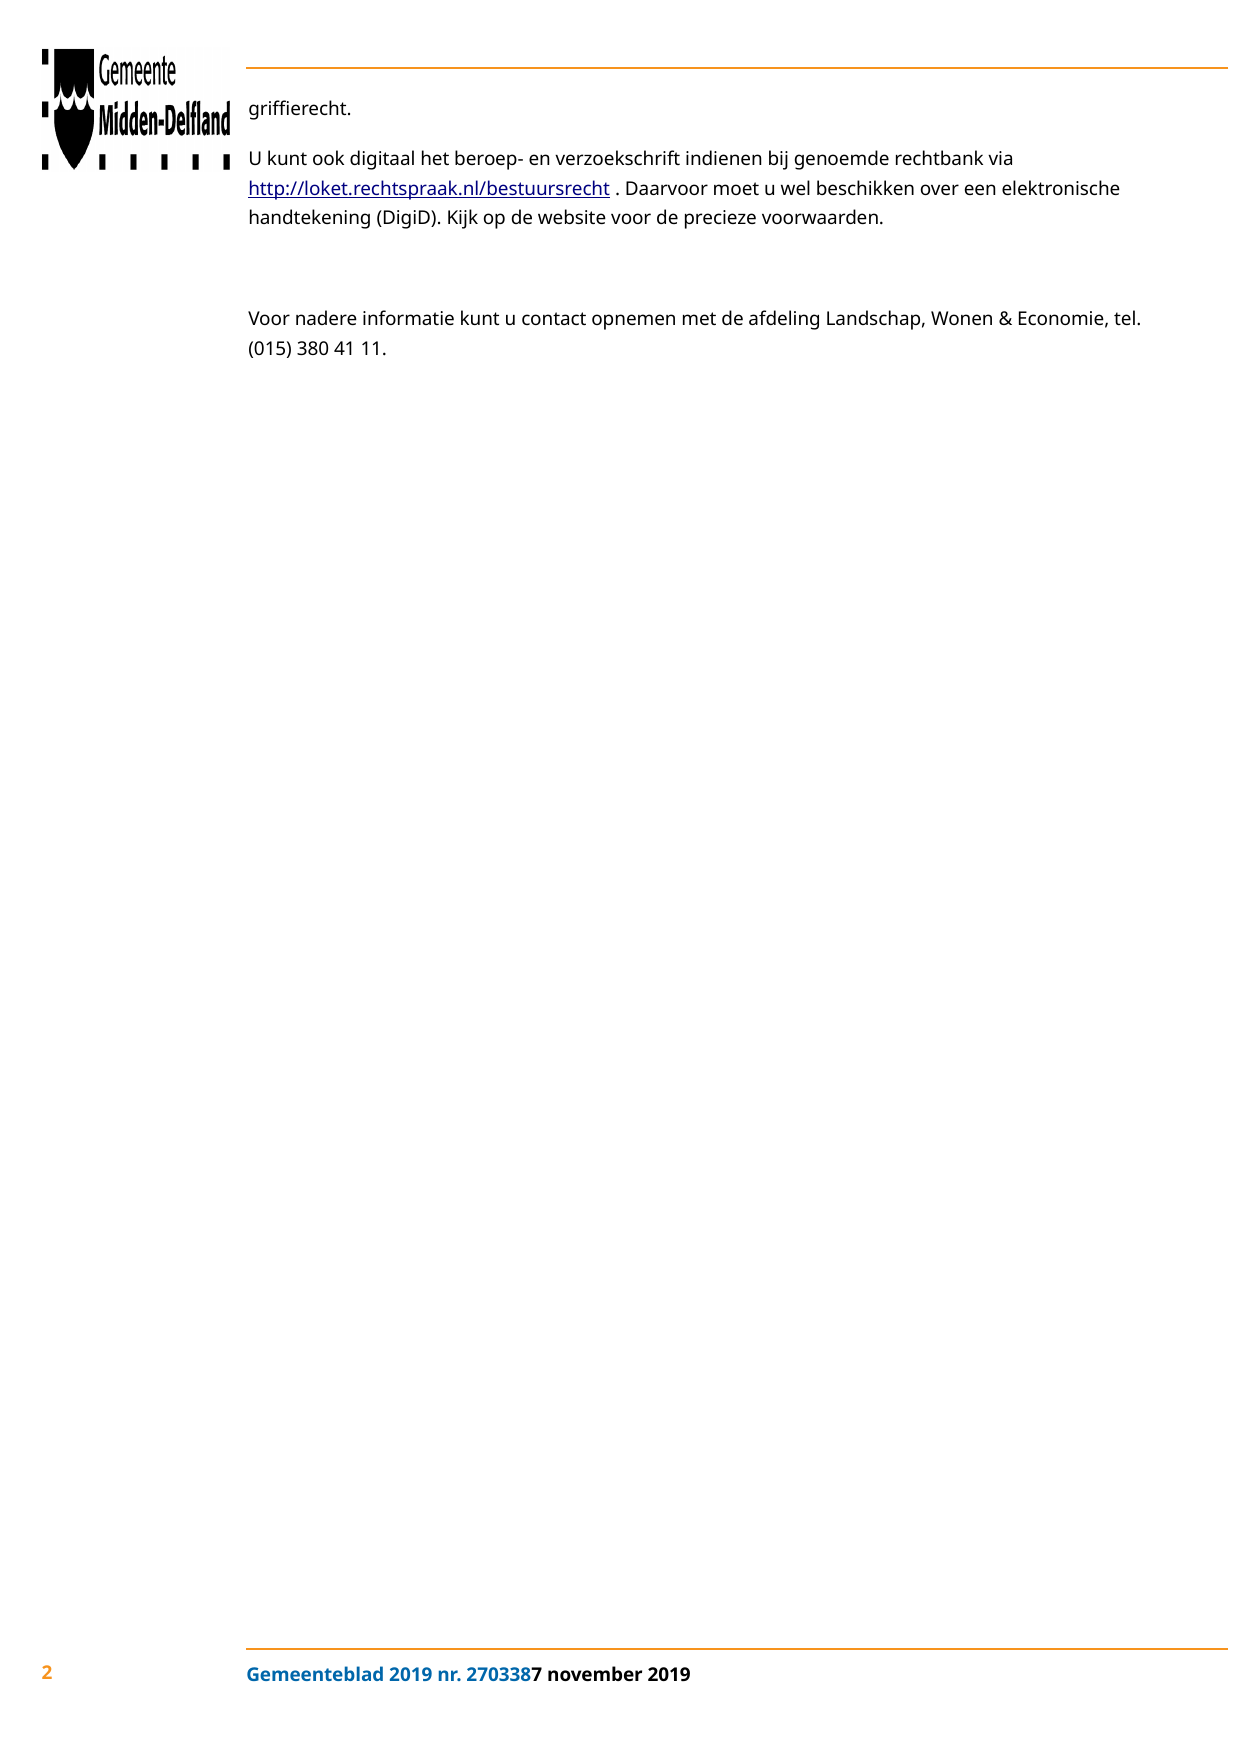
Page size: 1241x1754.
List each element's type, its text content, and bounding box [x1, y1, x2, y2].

text griffierecht. [248, 95, 1152, 121]
text U kunt ook digitaal het beroep- en verzoekschrift indienen bij genoemde rechtbank via http://loket.rechtspraak.nl/bestuursrecht . Daarvoor moet u wel beschikken over een elektronische handtekening (DigiD). Kijk op de website voor de precieze voorwaarden. [248, 145, 1152, 230]
picture [41, 47, 231, 172]
text Voor nadere informatie kunt u contact opnemen met de afdeling Landschap, Wonen & Economie, tel. (015) 380 41 11. [248, 305, 1152, 361]
